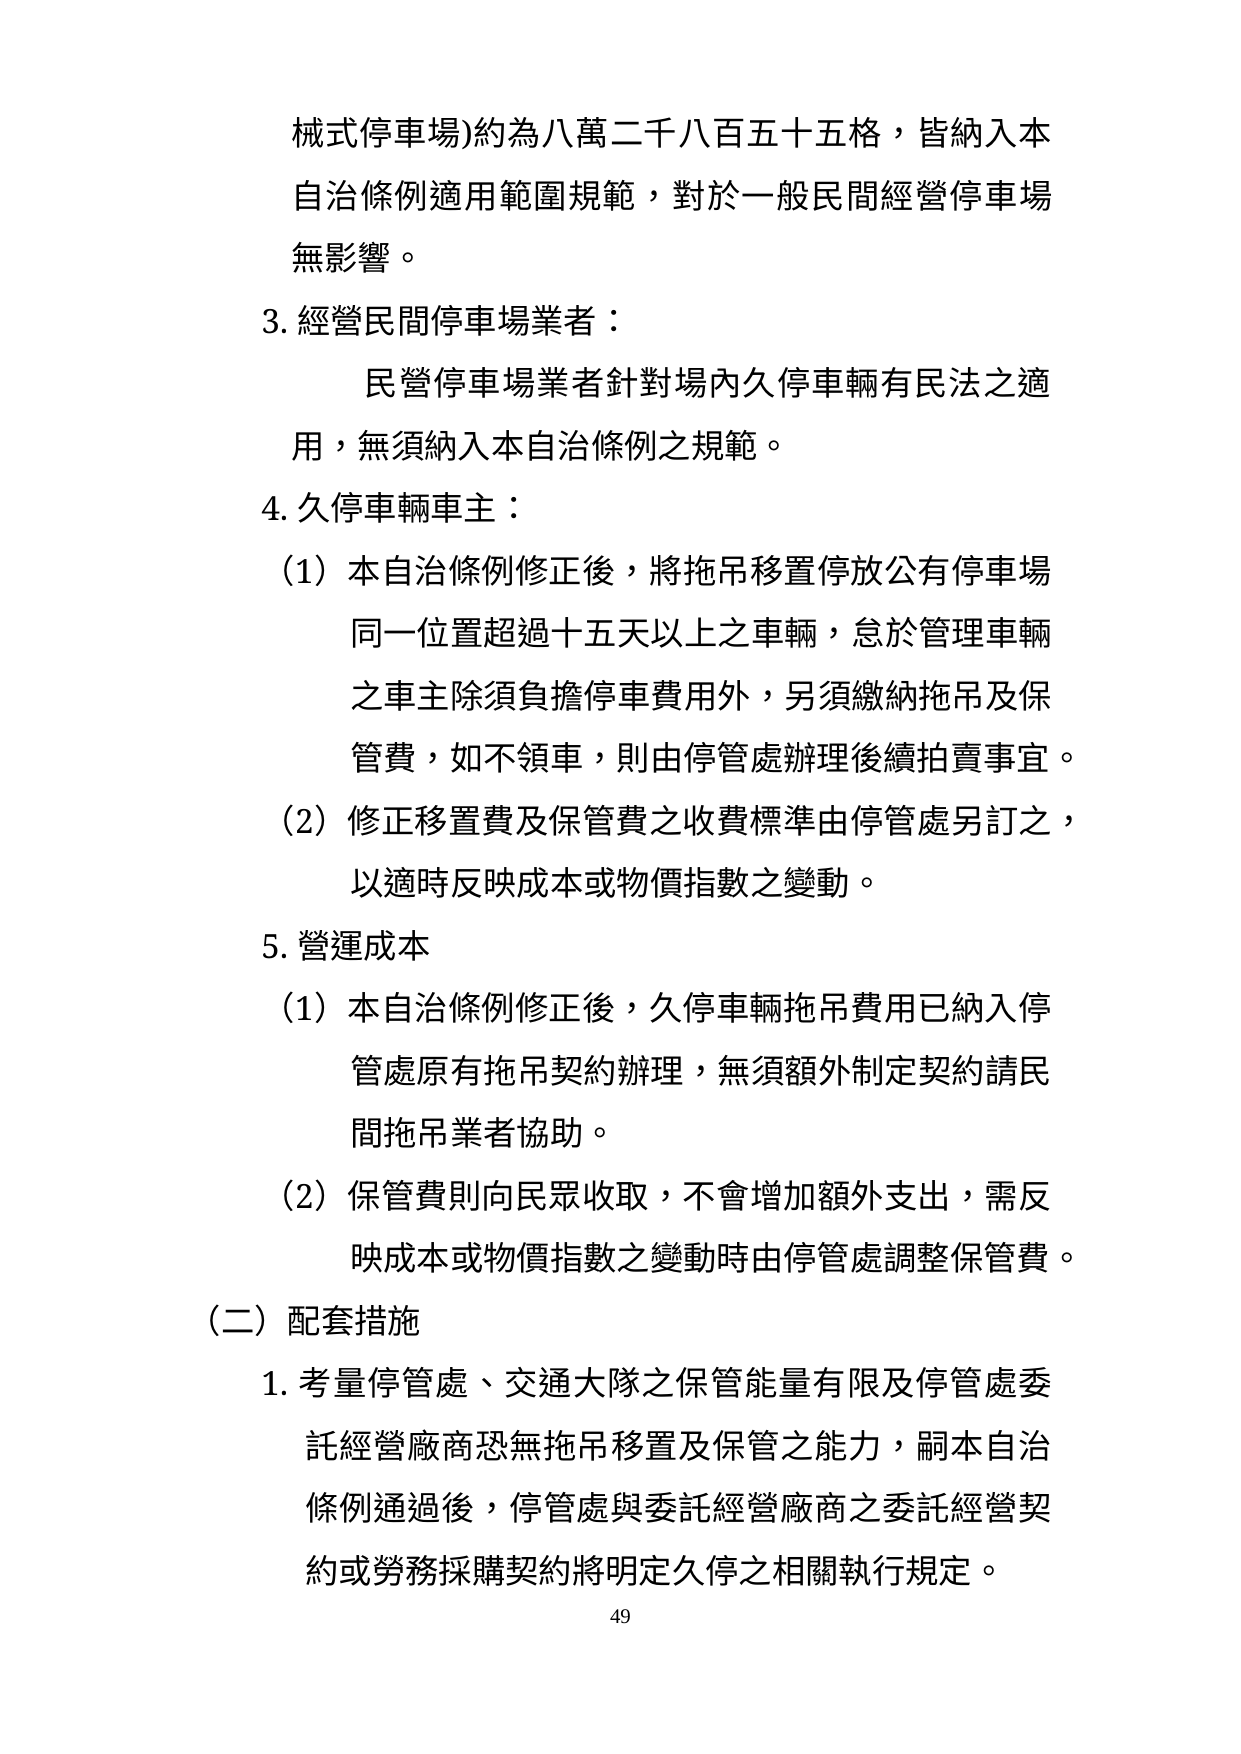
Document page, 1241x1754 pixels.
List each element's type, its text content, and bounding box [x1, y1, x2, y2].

text 4. 久停車輛車主： [261, 464, 1053, 527]
text （2）保管費則向民眾收取，不會增加額外支出，需反映成本或物價指數之變動時由停管處調整保管費。 [261, 1152, 1053, 1277]
text 1. 考量停管處、交通大隊之保管能量有限及停管處委託經營廠商恐無拖吊移置及保管之能力，嗣本自治條例通過後，停管處與委託經營廠商之委託經營契約或勞務採購契約將明定久停之相關執行規定。 [261, 1339, 1053, 1589]
text 民營停車場業者針對場內久停車輛有民法之適用，無須納入本自治條例之規範。 [291, 339, 1053, 464]
text （二）配套措施 [187, 1277, 1053, 1339]
text 3. 經營民間停車場業者： [261, 277, 1053, 339]
text （1）本自治條例修正後，將拖吊移置停放公有停車場同一位置超過十五天以上之車輛，怠於管理車輛之車主除須負擔停車費用外，另須繳納拖吊及保管費，如不領車，則由停管處辦理後續拍賣事宜。 [261, 527, 1053, 777]
text （1）本自治條例修正後，久停車輛拖吊費用已納入停管處原有拖吊契約辦理，無須額外制定契約請民間拖吊業者協助。 [261, 964, 1053, 1152]
text 械式停車場)約為八萬二千八百五十五格，皆納入本自治條例適用範圍規範，對於一般民間經營停車場無影響。 [291, 89, 1053, 277]
text 5. 營運成本 [261, 902, 1053, 964]
text （2）修正移置費及保管費之收費標準由停管處另訂之，以適時反映成本或物價指數之變動。 [261, 777, 1053, 902]
